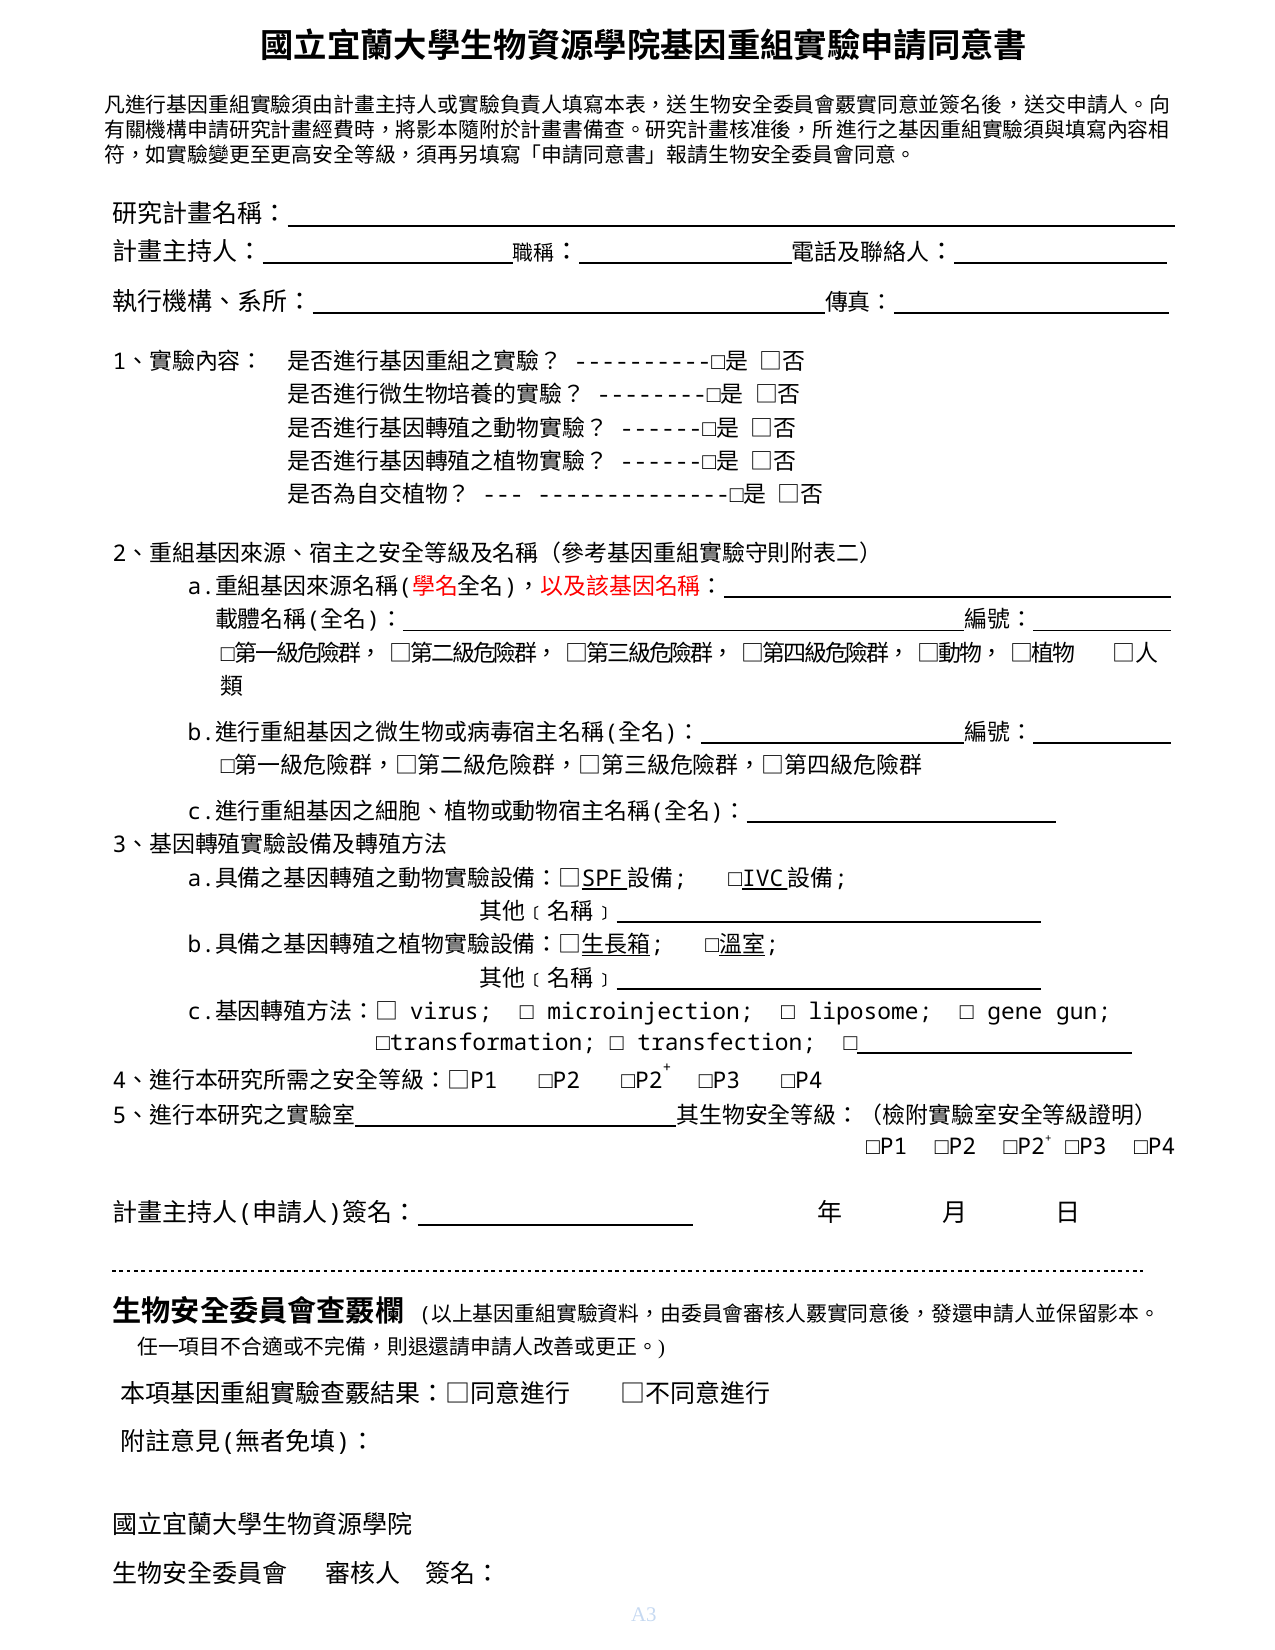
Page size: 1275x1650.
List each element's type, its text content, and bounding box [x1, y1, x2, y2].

text 4、進行本研究所需之安全等級：□P1 □P2 □P2+ □P3 □P4 [112, 1057, 1175, 1097]
text b.進行重組基因之微生物或病毒宿主名稱(全名)： 編號： [187, 714, 1175, 747]
text 是否進行基因轉殖之植物實驗？ ------□是 □否 [187, 443, 1175, 476]
text 生物安全委員會查覈欄 (以上基因重組實驗資料，由委員會審核人覈實同意後，發還申請人並保留影本。任一項目不合適或不完備，則退還請申請人改善或更正。) [112, 1288, 1175, 1361]
text a.重組基因來源名稱(學名全名)，以及該基因名稱： [187, 568, 1175, 601]
text 載體名稱(全名)： 編號： [187, 601, 1175, 634]
text □P1 □P2 □P2+ □P3 □P4 [112, 1130, 1175, 1161]
text c.基因轉殖方法：□ virus; □ microinjection; □ liposome; □ gene gun; [187, 993, 1175, 1026]
text 是否為自交植物？ --- --------------□是 □否 [187, 476, 1175, 509]
text 其他﹝名稱﹞ [479, 893, 1175, 926]
text 2、重組基因來源、宿主之安全等級及名稱（參考基因重組實驗守則附表二） [112, 534, 1175, 568]
text □第一級危險群， □第二級危險群， □第三級危險群， □第四級危險群， □動物， □植物 □人類 [221, 634, 1175, 701]
text 1、實驗內容： 是否進行基因重組之實驗？ ----------□是 □否 [112, 343, 1175, 376]
text a.具備之基因轉殖之動物實驗設備：□SPF設備; □IVC設備; [187, 859, 1175, 893]
text □transformation; □ transfection; □ [112, 1026, 1175, 1057]
text 其他﹝名稱﹞ [479, 959, 1175, 993]
text 生物安全委員會 審核人 簽名： [112, 1553, 1175, 1589]
text 凡進行基因重組實驗須由計畫主持人或實驗負責人填寫本表，送生物安全委員會覈實同意並簽名後，送交申請人。向有關機構申請研究計畫經費時，將影本隨附於計畫書備查。研究計畫核准後，所進行之基因重組實驗須與填寫內容相符，如實驗變更至更高安全等級，須再另填寫「申請同意書」報請生物安全委員會同意。 [104, 93, 1171, 168]
text □第一級危險群，□第二級危險群，□第三級危險群，□第四級危險群 [221, 747, 1175, 780]
text 附註意見(無者免填)： [120, 1422, 1175, 1458]
text 是否進行基因轉殖之動物實驗？ ------□是 □否 [187, 409, 1175, 443]
text 執行機構、系所： 傳真： [112, 280, 1175, 318]
text 國立宜蘭大學生物資源學院 [112, 1504, 1175, 1541]
text 是否進行微生物培養的實驗？ --------□是 □否 [187, 376, 1175, 409]
text 研究計畫名稱： [112, 193, 1175, 230]
text 計畫主持人： 職稱： 電話及聯絡人： [112, 230, 1175, 268]
text 本項基因重組實驗查覈結果：□同意進行 □不同意進行 [121, 1373, 1175, 1409]
text 國立宜蘭大學生物資源學院基因重組實驗申請同意書 [112, 16, 1175, 68]
text c.進行重組基因之細胞、植物或動物宿主名稱(全名)： [187, 793, 1175, 826]
text b.具備之基因轉殖之植物實驗設備：□生長箱; □溫室; [187, 926, 1175, 959]
text 5、進行本研究之實驗室 其生物安全等級：（檢附實驗室安全等級證明） [112, 1097, 1175, 1130]
text 3、基因轉殖實驗設備及轉殖方法 [112, 826, 1175, 859]
text 計畫主持人(申請人)簽名： 年 月 日 [112, 1193, 1175, 1229]
